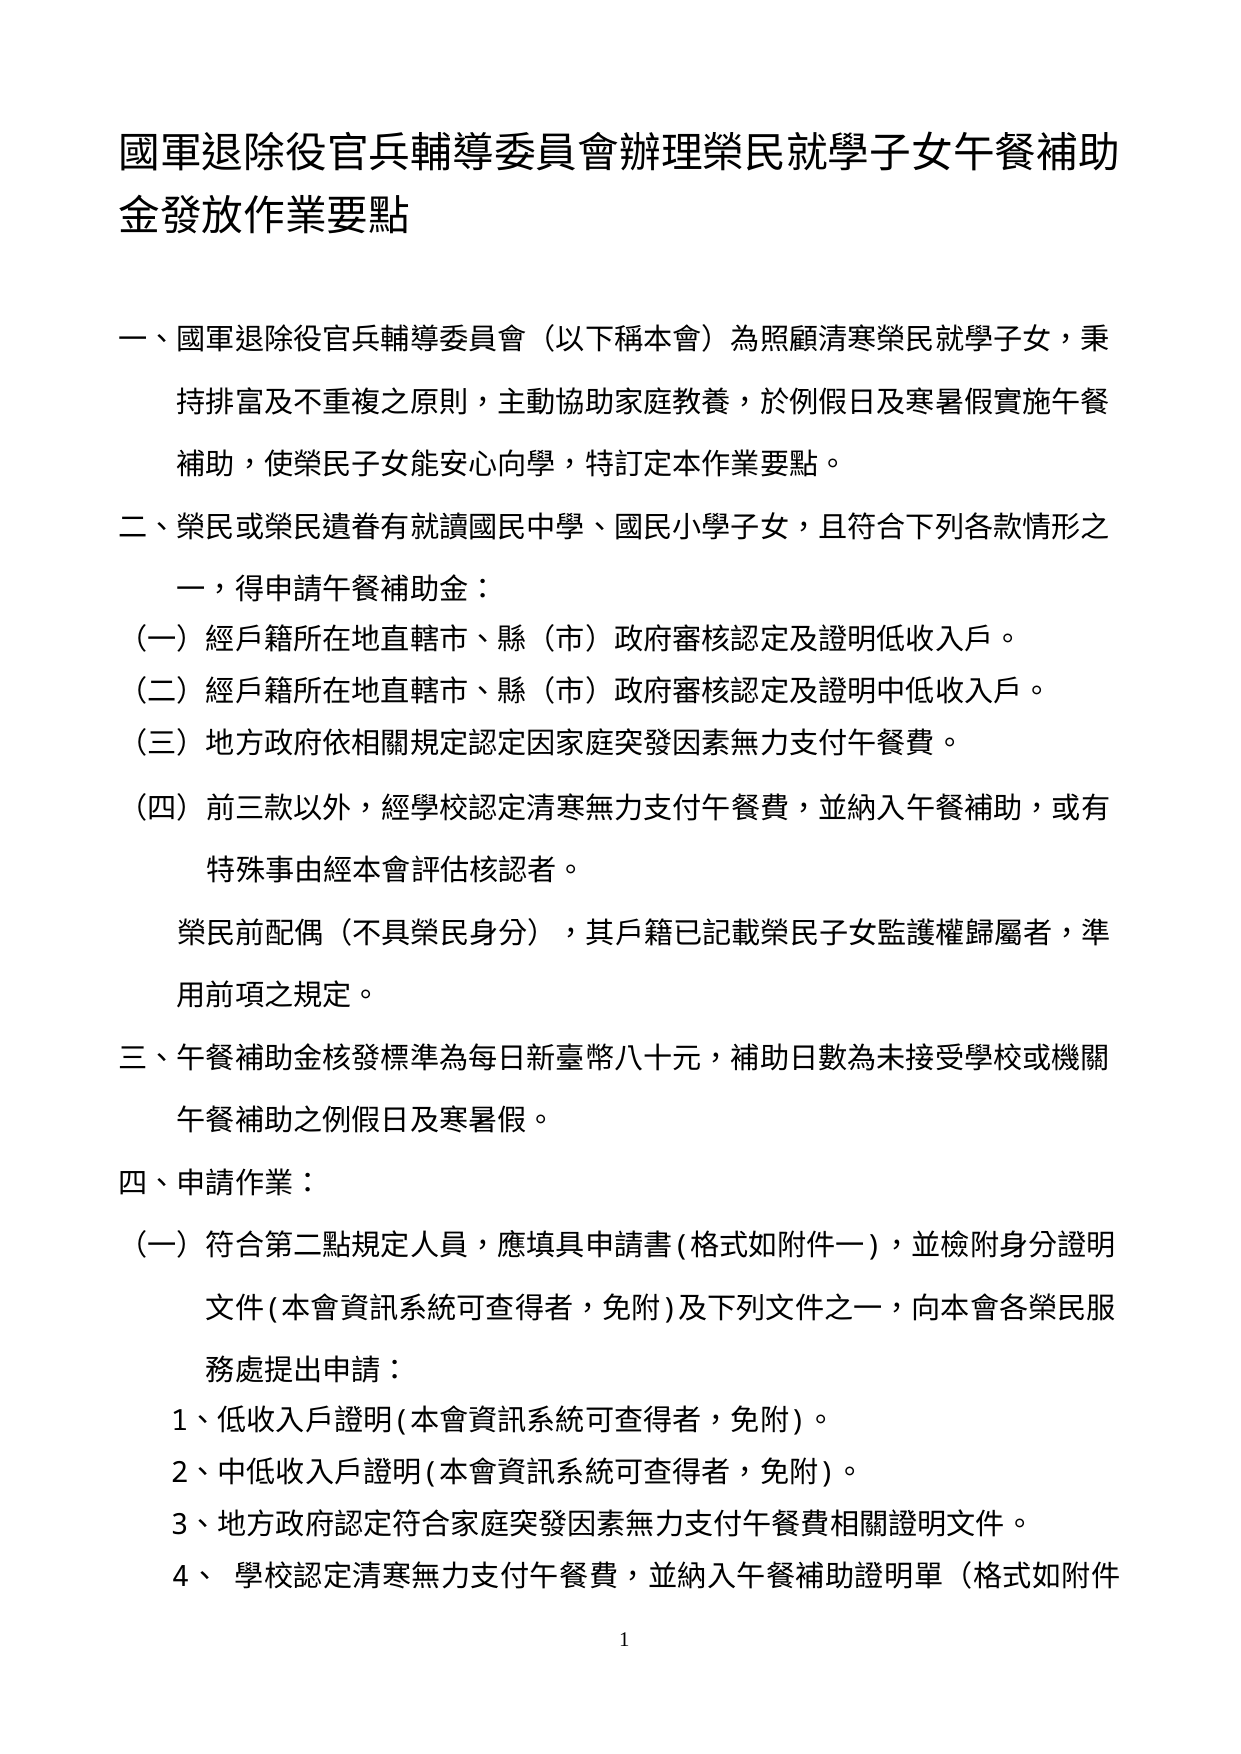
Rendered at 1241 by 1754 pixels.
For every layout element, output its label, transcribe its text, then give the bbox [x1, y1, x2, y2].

text （二）經戶籍所在地直轄市、縣（市）政府審核認定及證明中低收入戶。 [118, 660, 1122, 712]
text 國軍退除役官兵輔導委員會辦理榮民就學子女午餐補助金發放作業要點 [118, 108, 1122, 233]
text （一）符合第二點規定人員，應填具申請書(格式如附件一)，並檢附身分證明文件(本會資訊系統可查得者，免附)及下列文件之一，向本會各榮民服務處提出申請： [118, 1201, 1122, 1389]
text 2、中低收入戶證明(本會資訊系統可查得者，免附)。 [118, 1441, 1122, 1493]
text 三、午餐補助金核發標準為每日新臺幣八十元，補助日數為未接受學校或機關午餐補助之例假日及寒暑假。 [118, 1014, 1122, 1139]
text 榮民前配偶（不具榮民身分），其戶籍已記載榮民子女監護權歸屬者，準用前項之規定。 [176, 889, 1122, 1014]
text （三）地方政府依相關規定認定因家庭突發因素無力支付午餐費。 [118, 712, 1122, 764]
text 四、申請作業： [118, 1139, 1122, 1201]
text （一）經戶籍所在地直轄市、縣（市）政府審核認定及證明低收入戶。 [118, 608, 1122, 660]
text 1、低收入戶證明(本會資訊系統可查得者，免附)。 [118, 1389, 1122, 1441]
text 3、地方政府認定符合家庭突發因素無力支付午餐費相關證明文件。 [118, 1493, 1122, 1545]
text 一、國軍退除役官兵輔導委員會（以下稱本會）為照顧清寒榮民就學子女，秉持排富及不重複之原則，主動協助家庭教養，於例假日及寒暑假實施午餐補助，使榮民子女能安心向學，特訂定本作業要點。 [118, 295, 1122, 483]
text 二、榮民或榮民遺眷有就讀國民中學、國民小學子女，且符合下列各款情形之一，得申請午餐補助金： [118, 483, 1122, 608]
text 4、 學校認定清寒無力支付午餐費，並納入午餐補助證明單（格式如附件 [118, 1545, 1122, 1597]
text （四）前三款以外，經學校認定清寒無力支付午餐費，並納入午餐補助，或有特殊事由經本會評估核認者。 [118, 764, 1122, 889]
